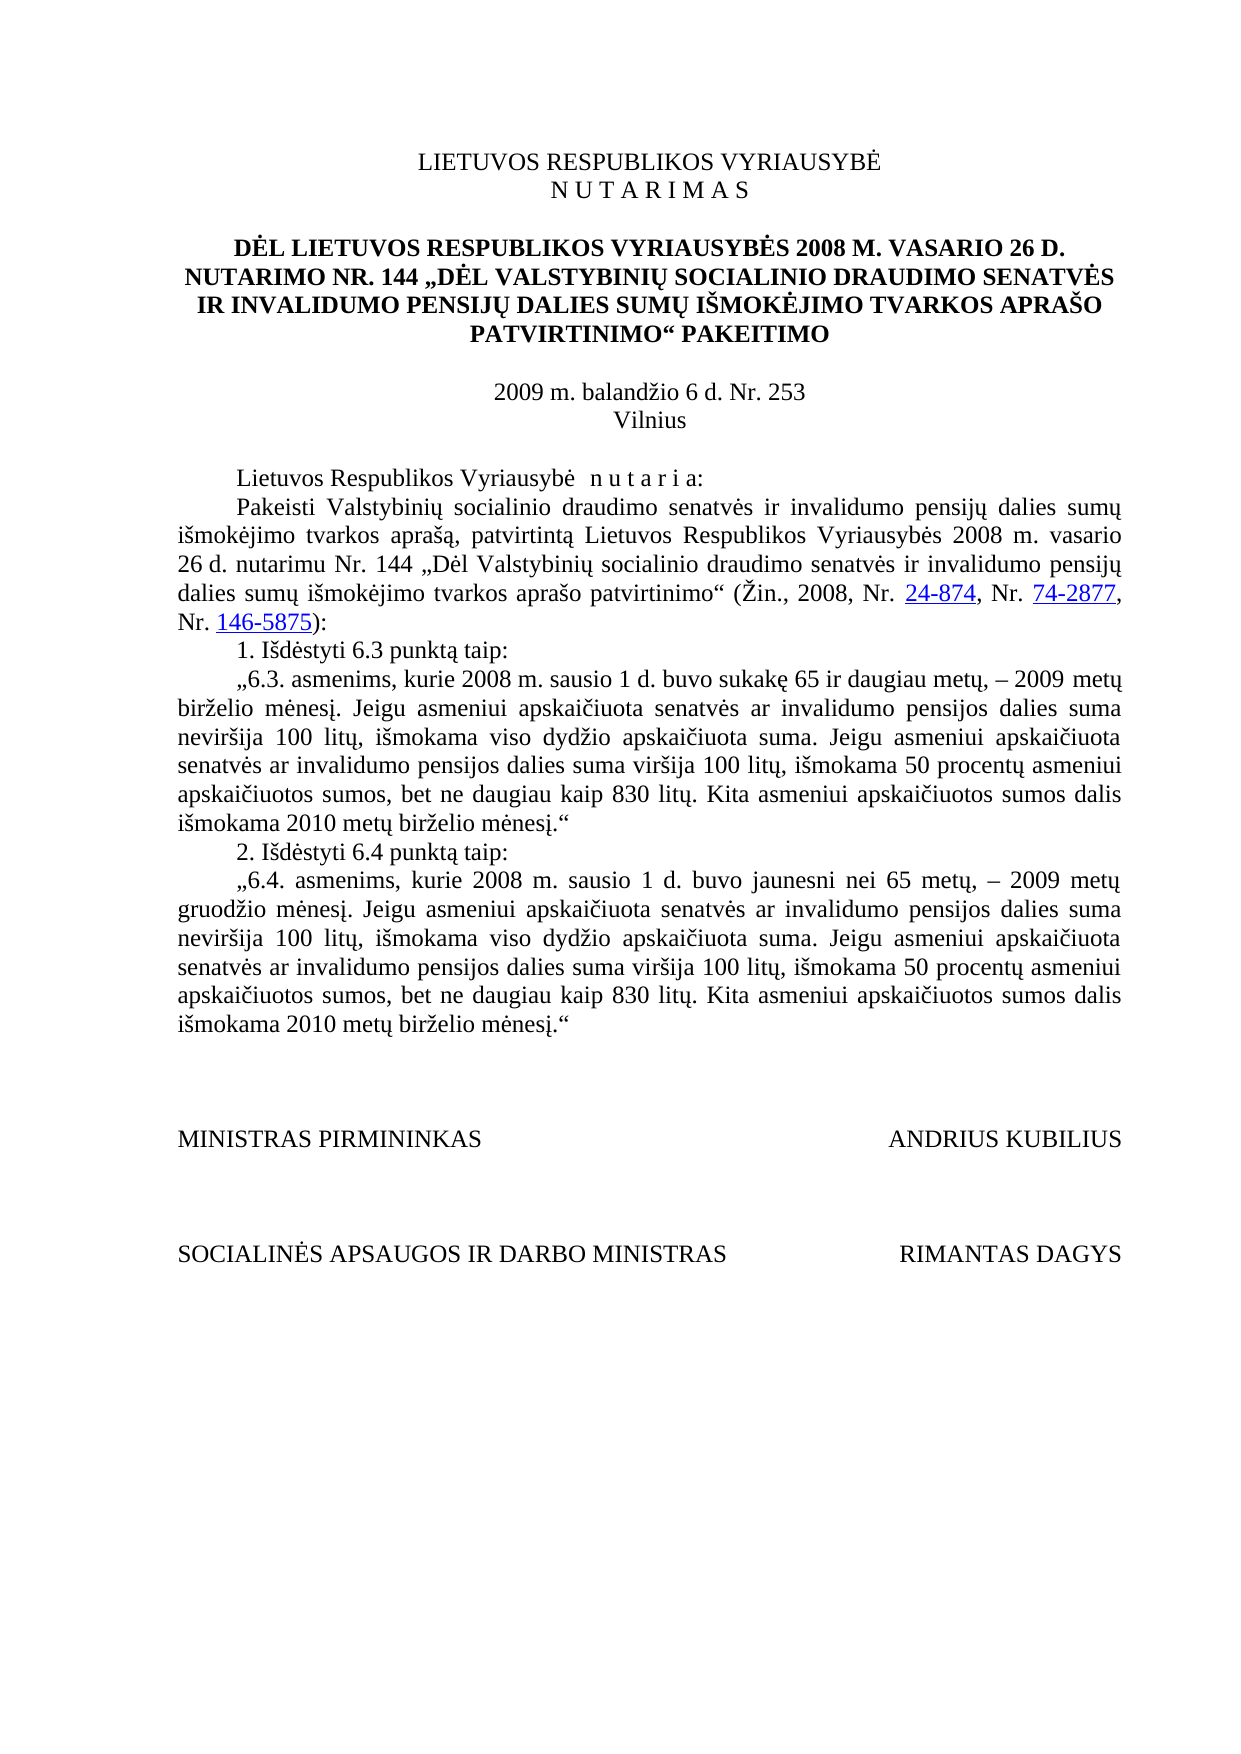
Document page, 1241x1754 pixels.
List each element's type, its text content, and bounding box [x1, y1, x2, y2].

text MINISTRAS PIRMININKAS ANDRIUS KUBILIUS [177, 1124, 1122, 1153]
text 1. Išdėstyti 6.3 punktą taip: [177, 636, 1122, 664]
text 2. Išdėstyti 6.4 punktą taip: [177, 837, 1122, 866]
text Lietuvos Respublikos Vyriausybė nutaria: [177, 463, 1122, 492]
text Pakeisti Valstybinių socialinio draudimo senatvės ir invalidumo pensijų dalies sumų išmokėjimo tvarkos aprašą, patvirtintą Lietuvos Respublikos Vyriausybės 2008 m. vasario 26 d. nutarimu Nr. 144 „Dėl Valstybinių socialinio draudimo senatvės ir invalidumo pensijų dalies sumų išmokėjimo tvarkos aprašo patvirtinimo“ (Žin., 2008, Nr. 24-874, Nr. 74-2877, Nr. 146-5875): [177, 492, 1122, 636]
text 2009 m. balandžio 6 d. Nr. 253 [177, 377, 1122, 406]
text DĖL LIETUVOS RESPUBLIKOS VYRIAUSYBĖS 2008 M. VASARIO 26 D. NUTARIMO NR. 144 „DĖL VALSTYBINIŲ SOCIALINIO DRAUDIMO SENATVĖS IR INVALIDUMO PENSIJŲ DALIES SUMŲ IŠMOKĖJIMO TVARKOS APRAŠO PATVIRTINIMO“ PAKEITIMO [177, 233, 1122, 348]
text „6.3. asmenims, kurie 2008 m. sausio 1 d. buvo sukakę 65 ir daugiau metų, – 2009 metų birželio mėnesį. Jeigu asmeniui apskaičiuota senatvės ar invalidumo pensijos dalies suma neviršija 100 litų, išmokama viso dydžio apskaičiuota suma. Jeigu asmeniui apskaičiuota senatvės ar invalidumo pensijos dalies suma viršija 100 litų, išmokama 50 procentų asmeniui apskaičiuotos sumos, bet ne daugiau kaip 830 litų. Kita asmeniui apskaičiuotos sumos dalis išmokama 2010 metų birželio mėnesį.“ [177, 664, 1122, 837]
text NUTARIMAS [177, 176, 1122, 204]
text Vilnius [177, 406, 1122, 434]
text SOCIALINĖS APSAUGOS IR DARBO MINISTRAS RIMANTAS DAGYS [177, 1239, 1122, 1268]
text Lietuvos Respublikos Vyriausybė [177, 147, 1122, 176]
text „6.4. asmenims, kurie 2008 m. sausio 1 d. buvo jaunesni nei 65 metų, – 2009 metų gruodžio mėnesį. Jeigu asmeniui apskaičiuota senatvės ar invalidumo pensijos dalies suma neviršija 100 litų, išmokama viso dydžio apskaičiuota suma. Jeigu asmeniui apskaičiuota senatvės ar invalidumo pensijos dalies suma viršija 100 litų, išmokama 50 procentų asmeniui apskaičiuotos sumos, bet ne daugiau kaip 830 litų. Kita asmeniui apskaičiuotos sumos dalis išmokama 2010 metų birželio mėnesį.“ [177, 866, 1122, 1038]
